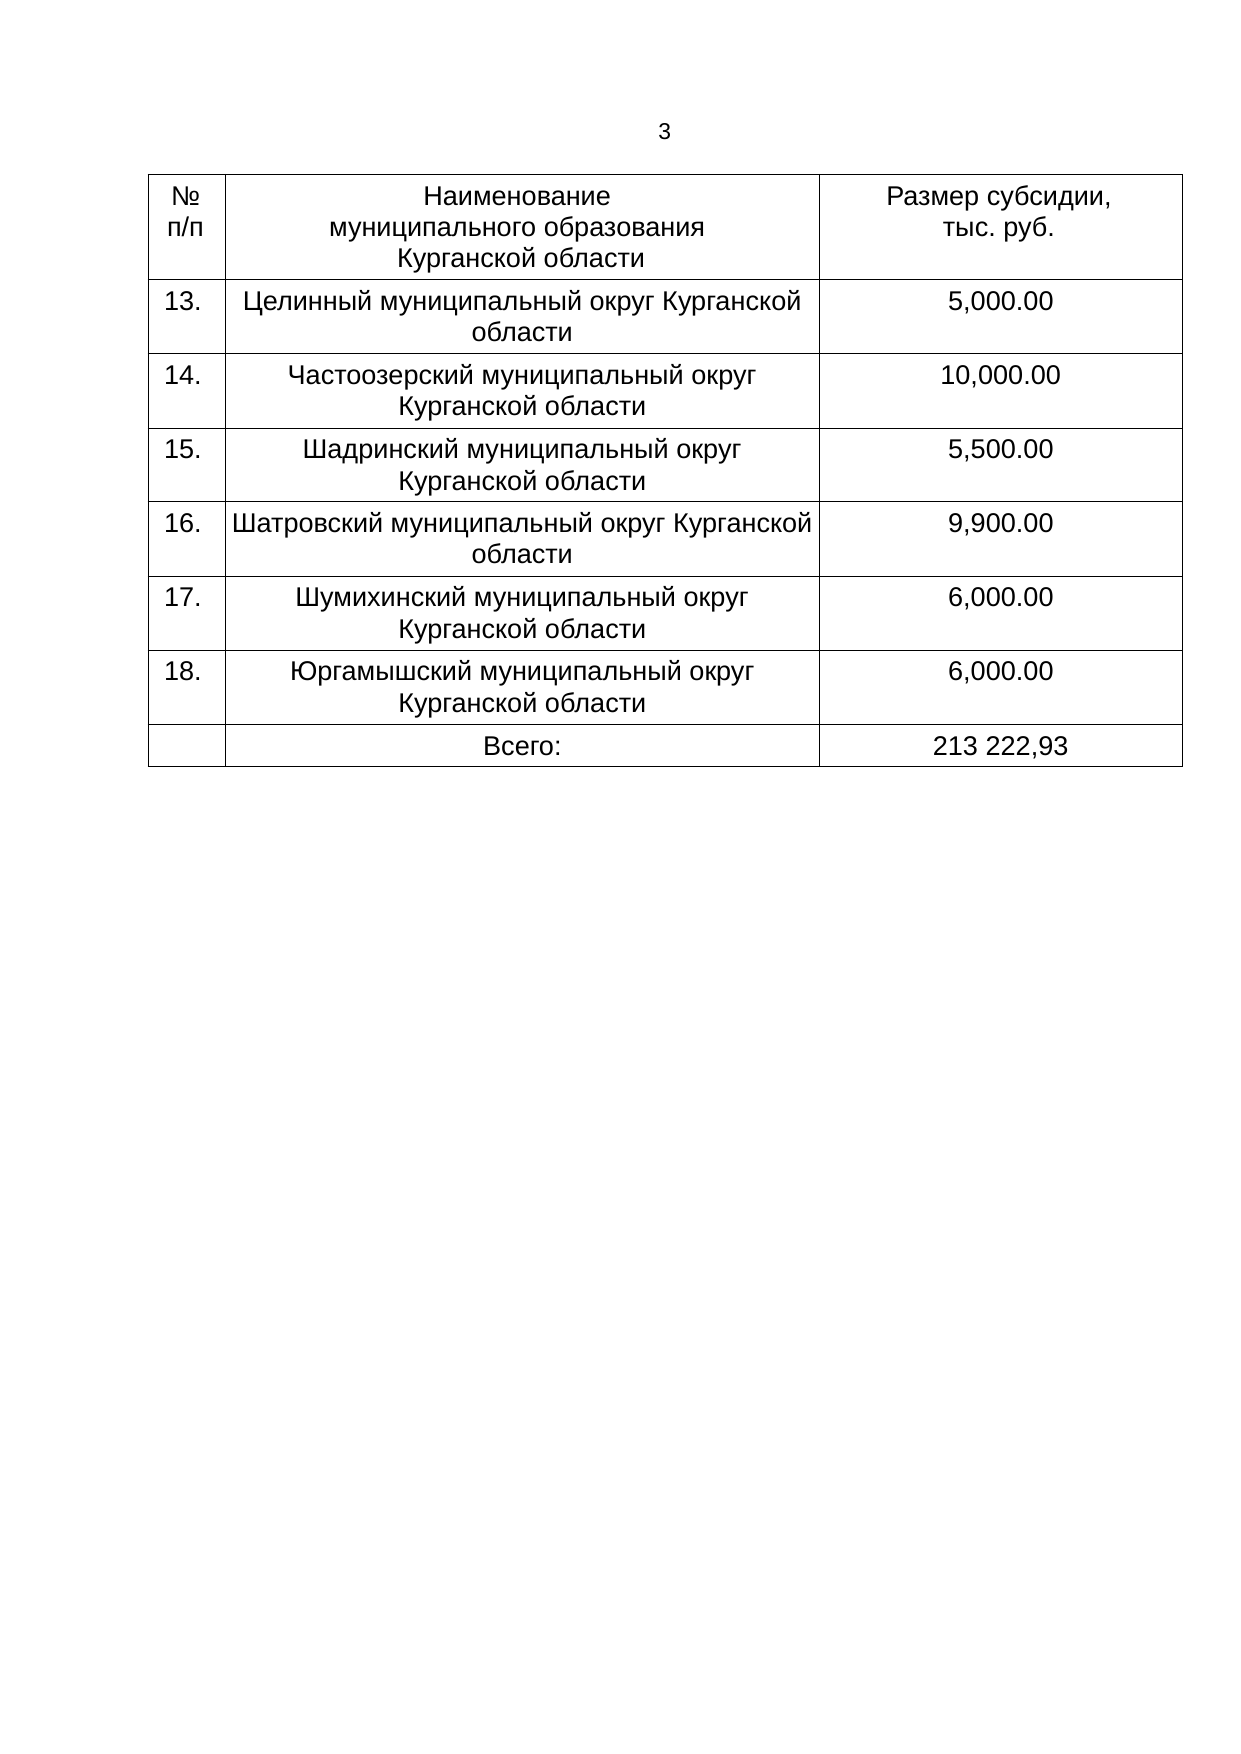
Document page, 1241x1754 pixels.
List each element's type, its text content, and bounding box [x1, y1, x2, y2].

table_cell Частоозерский муниципальный округ Курганской области [226, 354, 819, 427]
table_header Размер субсидии, тыс. руб. [820, 175, 1182, 279]
table_cell Шумихинский муниципальный округ Курганской области [226, 577, 819, 649]
table_cell 17. [149, 577, 225, 649]
table_cell [149, 725, 225, 766]
table_header № п/п [149, 175, 225, 279]
table_cell 6 000,00 [820, 577, 1182, 649]
table_cell 18. [149, 651, 225, 724]
table_header Наименование муниципального образования Курганской области [226, 175, 819, 279]
table_cell 10 000,00 [820, 354, 1182, 427]
table_cell 5 500,00 [820, 429, 1182, 501]
table_cell 9 900,00 [820, 502, 1182, 576]
table_cell Юргамышский муниципальный округ Курганской области [226, 651, 819, 724]
table_cell Шадринский муниципальный округ Курганской области [226, 429, 819, 501]
table_cell 6 000,00 [820, 651, 1182, 724]
table_cell Всего: [226, 725, 819, 766]
table_cell 213 222,93 [820, 725, 1182, 766]
table_cell 14. [149, 354, 225, 427]
table_cell 5 000,00 [820, 280, 1182, 353]
table_cell 15. [149, 429, 225, 501]
table_cell Шатровский муниципальный округ Курганской области [226, 502, 819, 576]
table_cell Целинный муниципальный округ Курганской области [226, 280, 819, 353]
table_cell 16. [149, 502, 225, 576]
table_cell 13. [149, 280, 225, 353]
